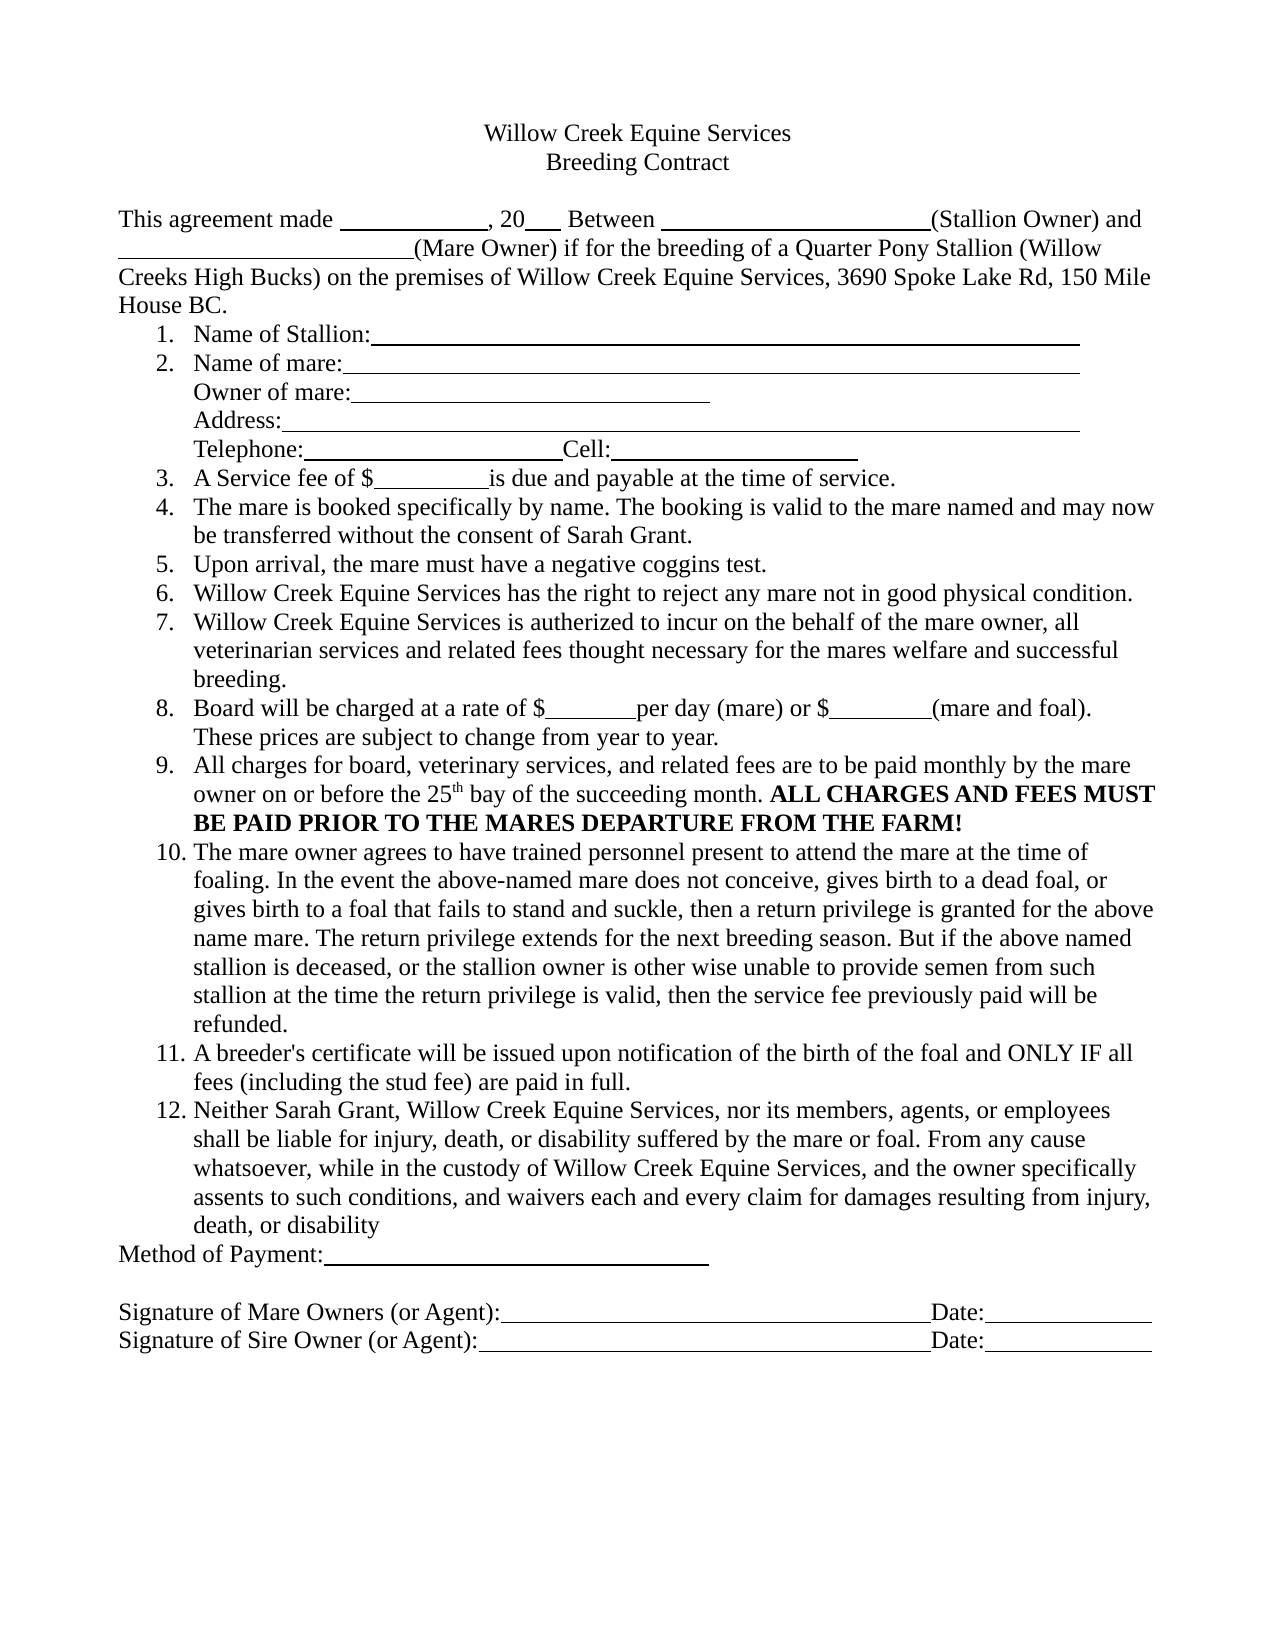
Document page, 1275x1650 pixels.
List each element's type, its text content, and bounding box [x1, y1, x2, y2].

list The mare owner agrees to have trained personnel present to attend the mare at the time of foaling. In the event the above-named mare does not conceive, gives birth to a dead foal, or gives birth to a foal that fails to stand and suckle, then a return privilege is granted for the above name mare. The return privilege extends for the next breeding season. But if the above named stallion is deceased, or the stallion owner is other wise unable to provide semen from such stallion at the time the return privilege is valid, then the service fee previously paid will be refunded. [156, 837, 1157, 1038]
list Upon arrival, the mare must have a negative coggins test. [156, 549, 1157, 578]
list Willow Creek Equine Services has the right to reject any mare not in good physical condition. [156, 578, 1157, 607]
text Signature of Mare Owners (or Agent): Date: [118, 1297, 1157, 1326]
list Name of Stallion: [156, 319, 1157, 348]
list Name of mare: [156, 348, 1157, 377]
text Breeding Contract [118, 147, 1157, 176]
list Owner of mare: [156, 377, 1157, 406]
list All charges for board, veterinary services, and related fees are to be paid monthly by the mare owner on or before the 25th bay of the succeeding month. ALL CHARGES AND FEES MUST BE PAID PRIOR TO THE MARES DEPARTURE FROM THE FARM! [156, 751, 1157, 837]
text Willow Creek Equine Services [118, 118, 1157, 147]
list Telephone: Cell: [156, 434, 1157, 463]
list A breeder's certificate will be issued upon notification of the birth of the foal and ONLY IF all fees (including the stud fee) are paid in full. [156, 1038, 1157, 1096]
list Willow Creek Equine Services is autherized to incur on the behalf of the mare owner, all veterinarian services and related fees thought necessary for the mares welfare and successful breeding. [156, 607, 1157, 693]
text Signature of Sire Owner (or Agent): Date: [118, 1326, 1157, 1354]
text Method of Payment: [118, 1239, 1157, 1268]
list The mare is booked specifically by name. The booking is valid to the mare named and may now be transferred without the consent of Sarah Grant. [156, 492, 1157, 549]
list Neither Sarah Grant, Willow Creek Equine Services, nor its members, agents, or employees shall be liable for injury, death, or disability suffered by the mare or foal. From any cause whatsoever, while in the custody of Willow Creek Equine Services, and the owner specifically assents to such conditions, and waivers each and every claim for damages resulting from injury, death, or disability [156, 1096, 1157, 1239]
list Address: [156, 406, 1157, 434]
list A Service fee of $ is due and payable at the time of service. [156, 463, 1157, 492]
text This agreement made , 20 Between (Stallion Owner) and (Mare Owner) if for the breeding of a Quarter Pony Stallion (Willow Creeks High Bucks) on the premises of Willow Creek Equine Services, 3690 Spoke Lake Rd, 150 Mile House BC. [118, 204, 1157, 319]
list Board will be charged at a rate of $ per day (mare) or $ (mare and foal). These prices are subject to change from year to year. [156, 693, 1157, 751]
